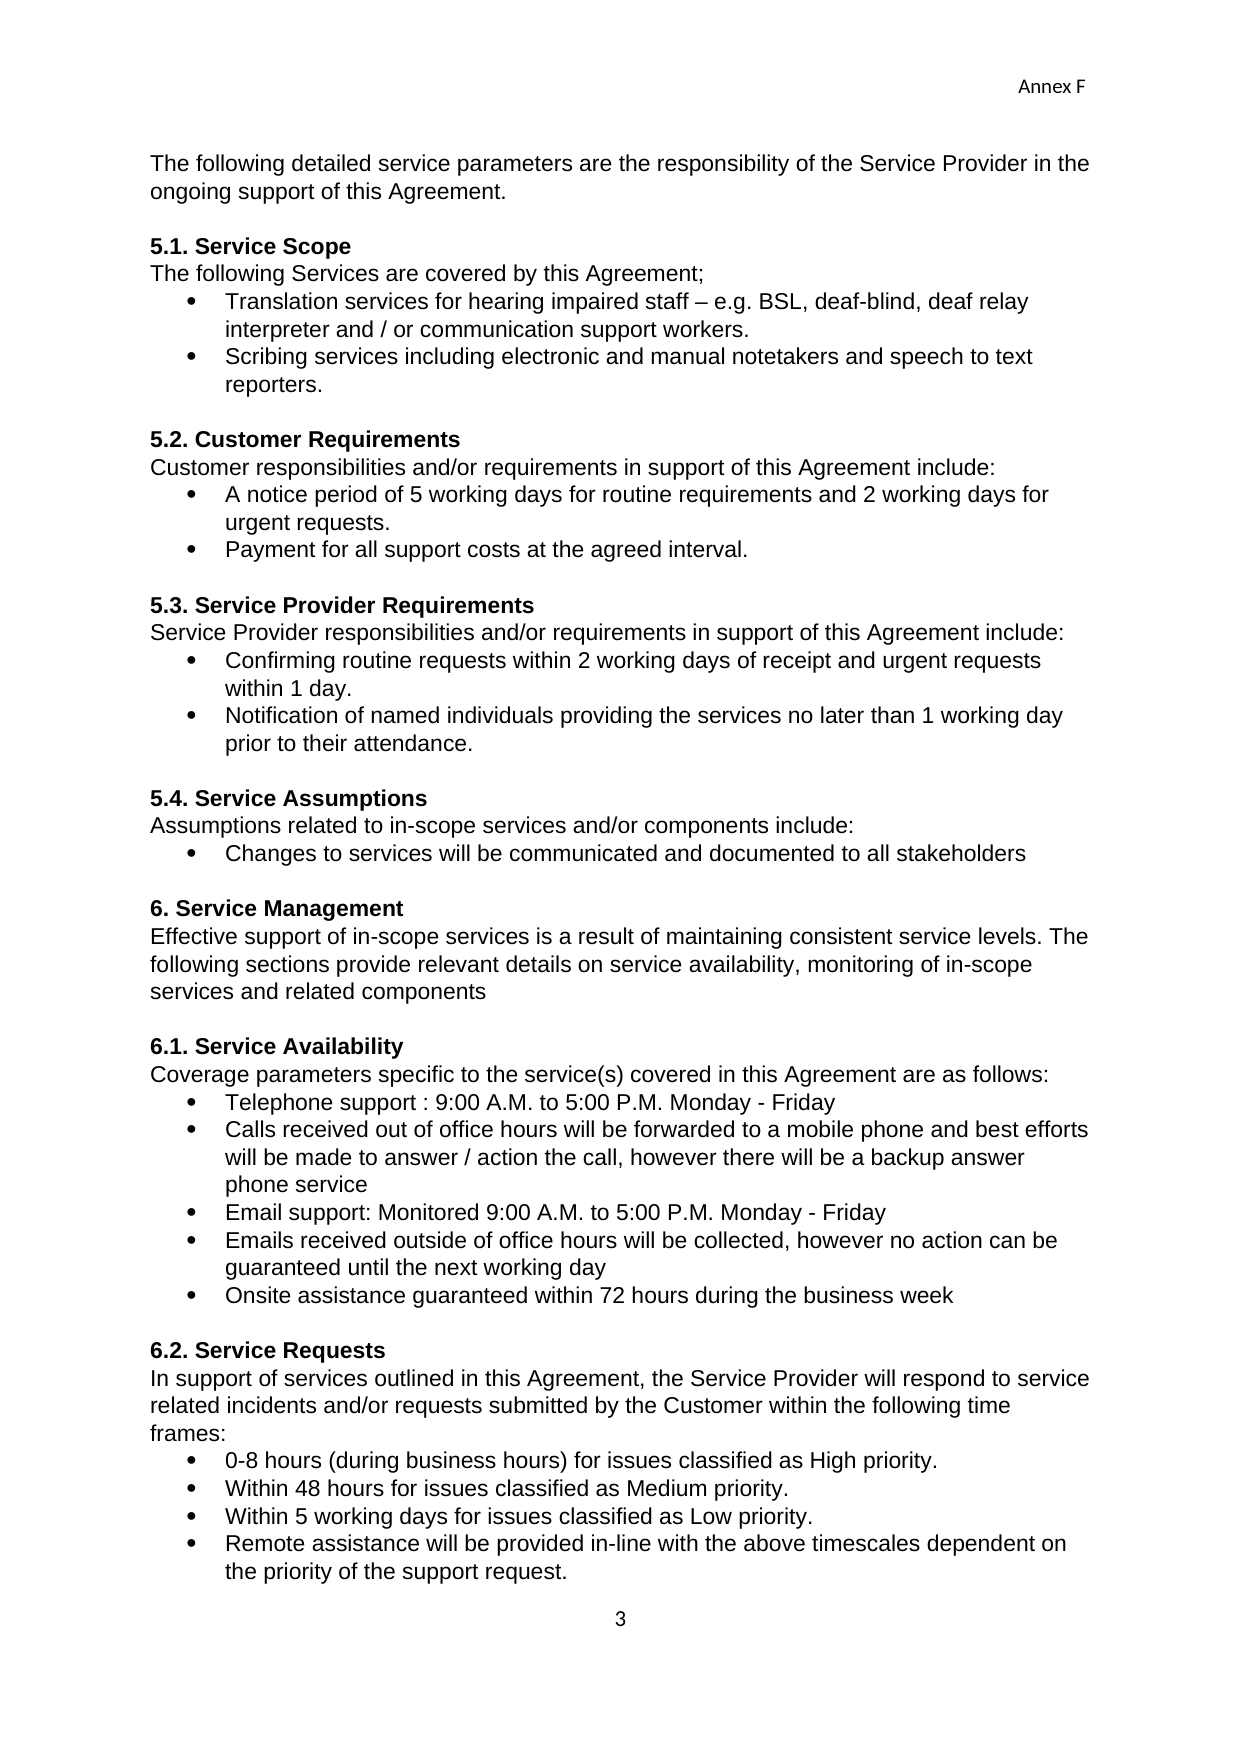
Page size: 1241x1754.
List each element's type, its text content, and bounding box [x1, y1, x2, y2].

list A notice period of 5 working days for routine requirements and 2 working days for urgent requests. [187, 481, 1090, 535]
list Changes to services will be communicated and documented to all stakeholders [187, 840, 1090, 866]
text The following Services are covered by this Agreement; [150, 260, 1090, 287]
text 6. Service Management [150, 895, 1090, 922]
list Notification of named individuals providing the services no later than 1 working day prior to their attendance. [187, 702, 1090, 756]
text Customer responsibilities and/or requirements in support of this Agreement include: [150, 454, 1090, 480]
list Remote assistance will be provided in-line with the above timescales dependent on the priority of the support request. [187, 1530, 1090, 1584]
list 0-8 hours (during business hours) for issues classified as High priority. [187, 1447, 1090, 1474]
text The following detailed service parameters are the responsibility of the Service Provider in the ongoing support of this Agreement. [150, 150, 1090, 204]
list Emails received outside of office hours will be collected, however no action can be guaranteed until the next working day [187, 1227, 1090, 1281]
list Email support: Monitored 9:00 A.M. to 5:00 P.M. Monday - Friday [187, 1199, 1090, 1225]
text Assumptions related to in-scope services and/or components include: [150, 812, 1090, 839]
text 6.1. Service Availability [150, 1033, 1090, 1060]
list Onsite assistance guaranteed within 72 hours during the business week [187, 1282, 1090, 1308]
list 5.3. Service Provider Requirements [150, 592, 1090, 618]
text In support of services outlined in this Agreement, the Service Provider will respond to service related incidents and/or requests submitted by the Customer within the following time frames: [150, 1364, 1090, 1446]
list Translation services for hearing impaired staff – e.g. BSL, deaf-blind, deaf relay interpreter and / or communication support workers. [187, 288, 1090, 342]
text Service Provider responsibilities and/or requirements in support of this Agreement include: [150, 619, 1090, 646]
text 5.1. Service Scope [150, 233, 1090, 259]
list Payment for all support costs at the agreed interval. [187, 536, 1090, 563]
text 5.2. Customer Requirements [150, 426, 1090, 452]
list Confirming routine requests within 2 working days of receipt and urgent requests within 1 day. [187, 647, 1090, 701]
text 5.4. Service Assumptions [150, 785, 1090, 811]
text Coverage parameters specific to the service(s) covered in this Agreement are as follows: [150, 1061, 1090, 1087]
text Effective support of in-scope services is a result of maintaining consistent service levels. The following sections provide relevant details on service availability, monitoring of in-scope services and related components [150, 923, 1090, 1004]
list Within 5 working days for issues classified as Low priority. [187, 1503, 1090, 1529]
list Telephone support : 9:00 A.M. to 5:00 P.M. Monday - Friday [187, 1088, 1090, 1115]
text 6.2. Service Requests [150, 1337, 1090, 1363]
list Within 48 hours for issues classified as Medium priority. [187, 1475, 1090, 1501]
list Scribing services including electronic and manual notetakers and speech to text reporters. [187, 343, 1090, 397]
list Calls received out of office hours will be forwarded to a mobile phone and best efforts will be made to answer / action the call, however there will be a backup answer phone service [187, 1116, 1090, 1198]
